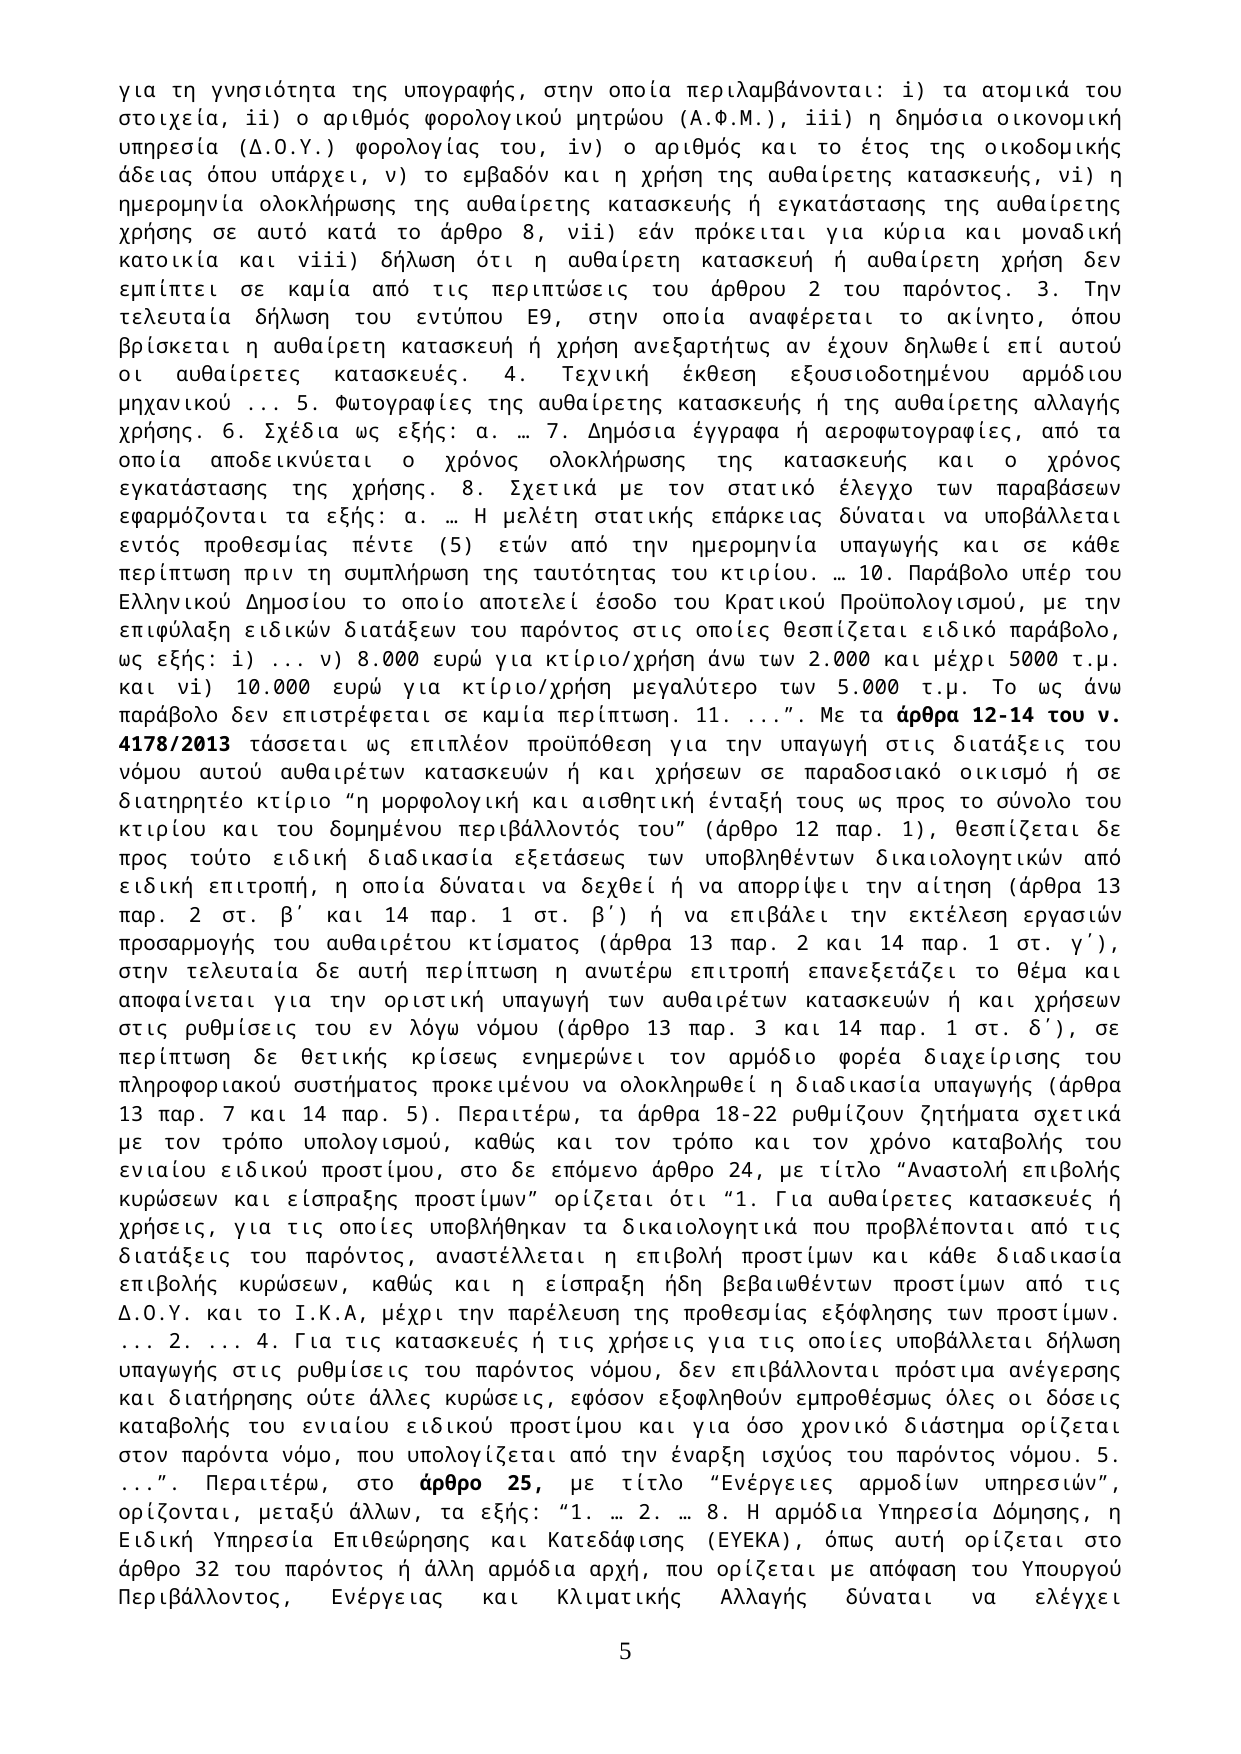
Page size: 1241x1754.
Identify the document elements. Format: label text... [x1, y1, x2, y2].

text για τη γνησιότητα της υπογραφής, στην οποία περιλαμβάνονται: i) τα ατομικά του στοιχεία, ii) ο αριθμός φορολογικού μητρώου (Α.Φ.Μ.), iii) η δημόσια οικονομική υπηρεσία (Δ.Ο.Υ.) φορολογίας του, iν) ο αριθμός και το έτος της οικοδομικής άδειας όπου υπάρχει, ν) το εμβαδόν και η χρήση της αυθαίρετης κατασκευής, νi) η ημερομηνία ολοκλήρωσης της αυθαίρετης κατασκευής ή εγκατάστασης της αυθαίρετης χρήσης σε αυτό κατά το άρθρο 8, νii) εάν πρόκειται για κύρια και μοναδική κατοικία και viii) δήλωση ότι η αυθαίρετη κατασκευή ή αυθαίρετη χρήση δεν εμπίπτει σε καμία από τις περιπτώσεις του άρθρου 2 του παρόντος. 3. Την τελευταία δήλωση του εντύπου Ε9, στην οποία αναφέρεται το ακίνητο, όπου βρίσκεται η αυθαίρετη κατασκευή ή χρήση ανεξαρτήτως αν έχουν δηλωθεί επί αυτού οι αυθαίρετες κατασκευές. 4. Τεχνική έκθεση εξουσιοδοτημένου αρμόδιου μηχανικού ... 5. Φωτογραφίες της αυθαίρετης κατασκευής ή της αυθαίρετης αλλαγής χρήσης. 6. Σχέδια ως εξής: α. … 7. Δημόσια έγγραφα ή αεροφωτογραφίες, από τα οποία αποδεικνύεται ο χρόνος ολοκλήρωσης της κατασκευής και ο χρόνος εγκατάστασης της χρήσης. 8. Σχετικά με τον στατικό έλεγχο των παραβάσεων εφαρμόζονται τα εξής: α. … Η μελέτη στατικής επάρκειας δύναται να υποβάλλεται εντός προθεσμίας πέντε (5) ετών από την ημερομηνία υπαγωγής και σε κάθε περίπτωση πριν τη συμπλήρωση της ταυτότητας του κτιρίου. … 10. Παράβολο υπέρ του Ελληνικού Δημοσίου το οποίο αποτελεί έσοδο του Κρατικού Προϋπολογισμού, με την επιφύλαξη ειδικών διατάξεων του παρόντος στις οποίες θεσπίζεται ειδικό παράβολο, ως εξής: i) ... ν) 8.000 ευρώ για κτίριο/χρήση άνω των 2.000 και μέχρι 5000 τ.μ. και νi) 10.000 ευρώ για κτίριο/χρήση μεγαλύτερο των 5.000 τ.μ. Το ως άνω παράβολο δεν επιστρέφεται σε καμία περίπτωση. 11. ...”. Με τα άρθρα 12-14 του ν. 4178/2013 τάσσεται ως επιπλέον προϋπόθεση για την υπαγωγή στις διατάξεις του νόμου αυτού αυθαιρέτων κατασκευών ή και χρήσεων σε παραδοσιακό οικισμό ή σε διατηρητέο κτίριο “η μορφολογική και αισθητική ένταξή τους ως προς το σύνολο του κτιρίου και του δομημένου περιβάλλοντός του” (άρθρο 12 παρ. 1), θεσπίζεται δε προς τούτο ειδική διαδικασία εξετάσεως των υποβληθέντων δικαιολογητικών από ειδική επιτροπή, η οποία δύναται να δεχθεί ή να απορρίψει την αίτηση (άρθρα 13 παρ. 2 στ. β΄ και 14 παρ. 1 στ. β΄) ή να επιβάλει την εκτέλεση εργασιών προσαρμογής του αυθαιρέτου κτίσματος (άρθρα 13 παρ. 2 και 14 παρ. 1 στ. γ΄), στην τελευταία δε αυτή περίπτωση η ανωτέρω επιτροπή επανεξετάζει το θέμα και αποφαίνεται για την οριστική υπαγωγή των αυθαιρέτων κατασκευών ή και χρήσεων στις ρυθμίσεις του εν λόγω νόμου (άρθρο 13 παρ. 3 και 14 παρ. 1 στ. δ΄), σε περίπτωση δε θετικής κρίσεως ενημερώνει τον αρμόδιο φορέα διαχείρισης του πληροφοριακού συστήματος προκειμένου να ολοκληρωθεί η διαδικασία υπαγωγής (άρθρα 13 παρ. 7 και 14 παρ. 5). Περαιτέρω, τα άρθρα 18-22 ρυθμίζουν ζητήματα σχετικά με τον τρόπο υπολογισμού, καθώς και τον τρόπο και τον χρόνο καταβολής του ενιαίου ειδικού προστίμου, στο δε επόμενο άρθρο 24, με τίτλο “Αναστολή επιβολής κυρώσεων και είσπραξης προστίμων” ορίζεται ότι “1. Για αυθαίρετες κατασκευές ή χρήσεις, για τις οποίες υποβλήθηκαν τα δικαιολογητικά που προβλέπονται από τις διατάξεις του παρόντος, αναστέλλεται η επιβολή προστίμων και κάθε διαδικασία επιβολής κυρώσεων, καθώς και η είσπραξη ήδη βεβαιωθέντων προστίμων από τις Δ.Ο.Υ. και το Ι.Κ.Α, μέχρι την παρέλευση της προθεσμίας εξόφλησης των προστίμων. ... 2. ... 4. Για τις κατασκευές ή τις χρήσεις για τις οποίες υποβάλλεται δήλωση υπαγωγής στις ρυθμίσεις του παρόντος νόμου, δεν επιβάλλονται πρόστιμα ανέγερσης και διατήρησης ούτε άλλες κυρώσεις, εφόσον εξοφληθούν εμπροθέσμως όλες οι δόσεις καταβολής του ενιαίου ειδικού προστίμου και για όσο χρονικό διάστημα ορίζεται στον παρόντα νόμο, που υπολογίζεται από την έναρξη ισχύος του παρόντος νόμου. 5. ...”. Περαιτέρω, στο άρθρο 25, με τίτλο “Ενέργειες αρμοδίων υπηρεσιών”, ορίζονται, μεταξύ άλλων, τα εξής: “1. … 2. … 8. Η αρμόδια Υπηρεσία Δόμησης, η Ειδική Υπηρεσία Επιθεώρησης και Κατεδάφισης (ΕΥΕΚΑ), όπως αυτή ορίζεται στο άρθρο 32 του παρόντος ή άλλη αρμόδια αρχή, που ορίζεται με απόφαση του Υπουργού Περιβάλλοντος, Ενέργειας και Κλιματικής Αλλαγής δύναται να ελέγχει [118, 75, 1122, 1611]
